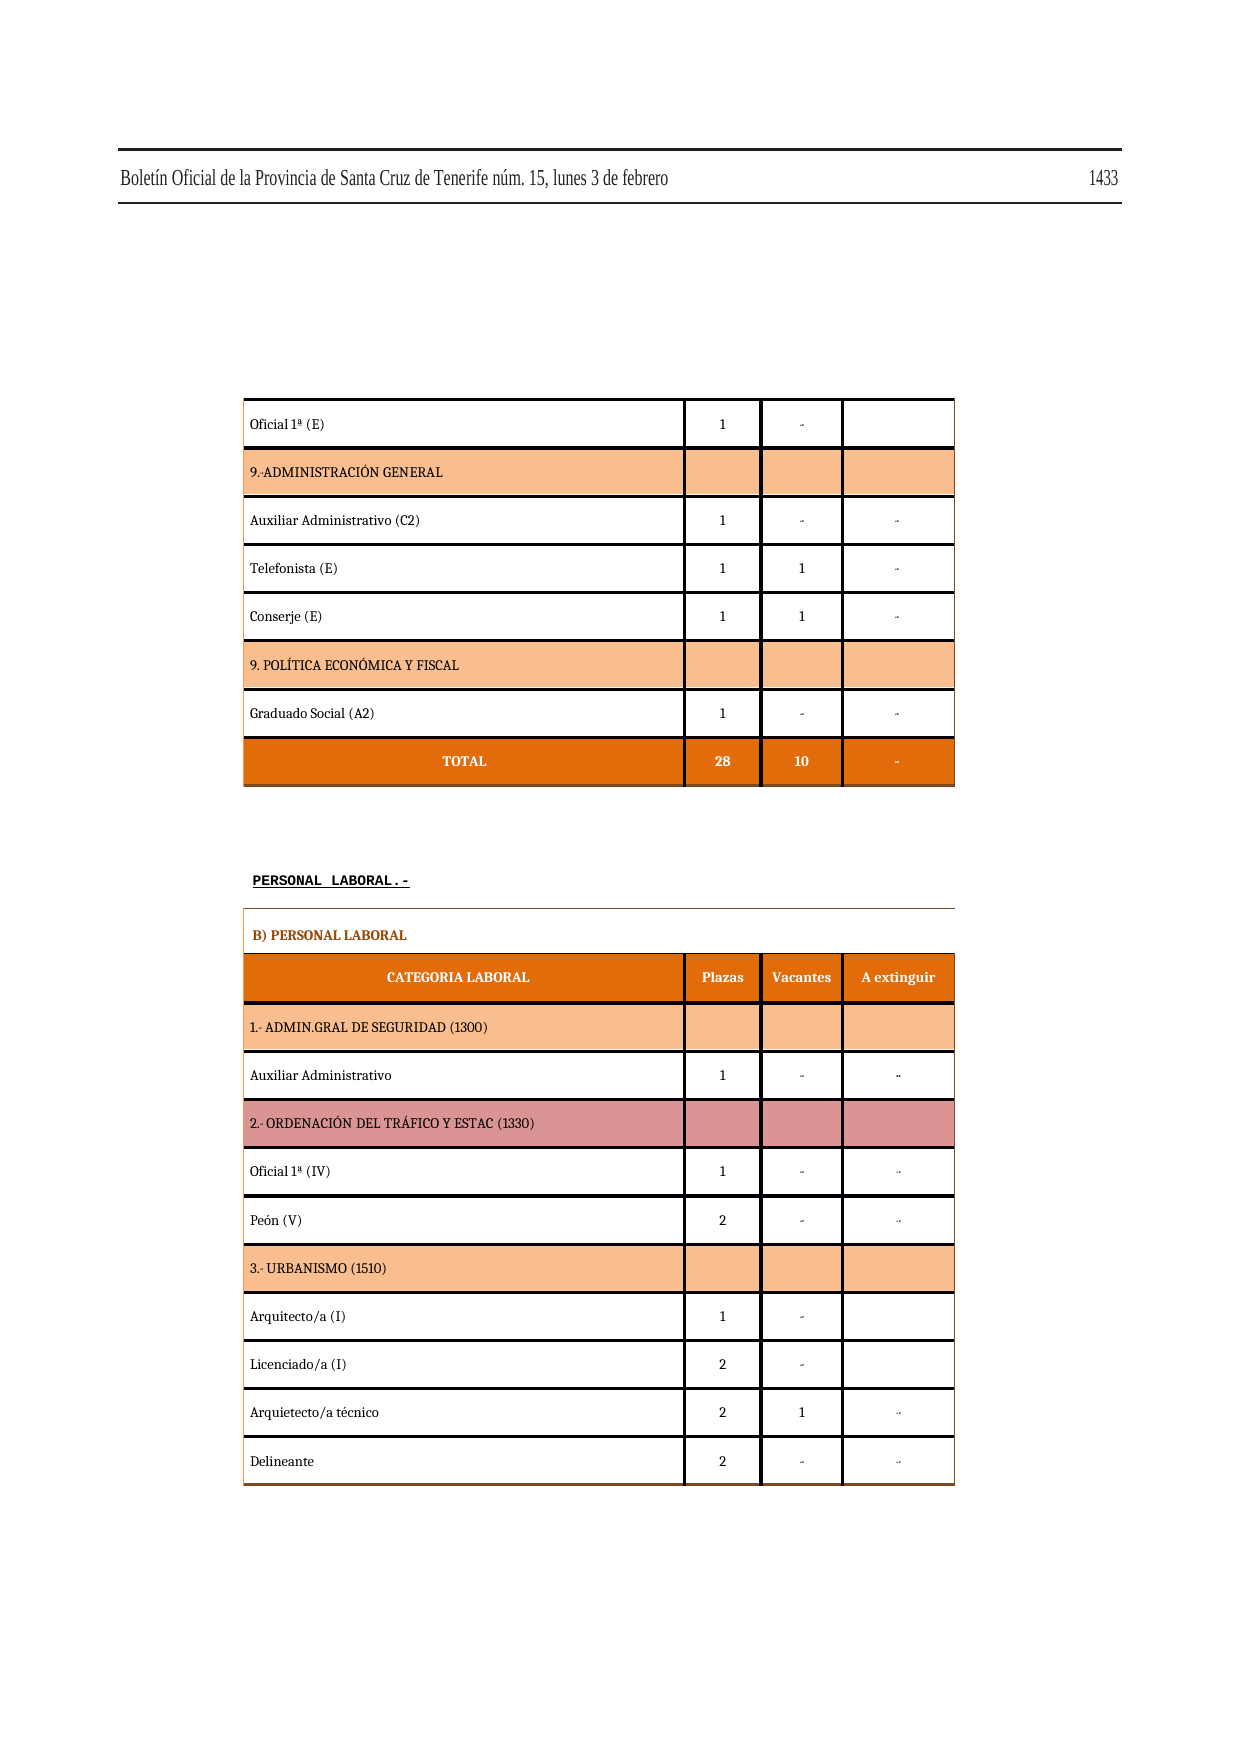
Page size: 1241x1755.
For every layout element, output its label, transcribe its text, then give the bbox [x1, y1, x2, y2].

table_cell 9. POLÍTICA ECONÓMICA Y FISCAL [244, 642, 683, 687]
table_cell 2.-­‐ ORDENACIÓN DEL TRÁFICO Y ESTAC (1330) [244, 1101, 683, 1146]
table_cell Vacantes [763, 954, 841, 1001]
table_cell 1 [763, 594, 841, 639]
table_cell -­‐ [844, 1053, 954, 1098]
table_cell Conserje (E) [244, 594, 683, 639]
table_cell TOTAL [244, 739, 683, 784]
table_cell Peón (V) [244, 1198, 683, 1242]
table_cell 1 [763, 1390, 841, 1435]
table_cell -­‐ [844, 739, 954, 784]
table_cell Licenciado/a (I) [244, 1342, 683, 1387]
table_cell -­‐ [763, 1294, 841, 1339]
table_cell -­‐ [763, 1053, 841, 1098]
table_cell A extinguir [844, 954, 954, 1001]
table_cell [686, 1246, 759, 1291]
table_cell -­‐ [844, 1438, 954, 1483]
table_cell 3.-­‐ URBANISMO (1510) [244, 1246, 683, 1291]
table_header B) PERSONAL LABORAL [244, 909, 954, 952]
table_cell Plazas [686, 954, 759, 1001]
table_cell [844, 642, 954, 687]
table_cell 2 [686, 1390, 759, 1435]
table_cell -­‐ [763, 498, 841, 543]
table_cell -­‐ [844, 546, 954, 591]
table_cell 28 [686, 739, 759, 784]
table_cell Telefonista (E) [244, 546, 683, 591]
table_cell 9.-­‐ADMINISTRACIÓN GENERAL [244, 450, 683, 494]
table_cell [763, 450, 841, 494]
table_cell Auxiliar Administrativo (C2) [244, 498, 683, 543]
table_header 1 [686, 401, 759, 446]
table_cell -­‐ [763, 1342, 841, 1387]
table_cell 10 [763, 739, 841, 784]
table_cell 2 [686, 1438, 759, 1483]
table_cell Auxiliar Administrativo [244, 1053, 683, 1098]
table_cell 1 [686, 1053, 759, 1098]
table_cell -­‐ [844, 594, 954, 639]
table_cell 2 [686, 1342, 759, 1387]
table_cell [686, 1101, 759, 1146]
table_cell -­‐ [844, 1149, 954, 1194]
table_cell CATEGORIA LABORAL [244, 954, 683, 1001]
table_cell [844, 1005, 954, 1049]
table_cell 1.-­‐ ADMIN.GRAL DE SEGURIDAD (1300) [244, 1005, 683, 1049]
table_cell [686, 1005, 759, 1049]
table_cell [763, 1101, 841, 1146]
table_cell [844, 1246, 954, 1291]
table_cell [844, 1342, 954, 1387]
table_header [844, 401, 954, 446]
table_cell -­‐ [763, 1198, 841, 1242]
table_cell [686, 450, 759, 494]
table_cell 1 [686, 546, 759, 591]
table_cell [763, 1005, 841, 1049]
table_cell Oficial 1ª (IV) [244, 1149, 683, 1194]
table_cell Graduado Social (A2) [244, 691, 683, 736]
table_cell -­‐ [763, 691, 841, 736]
table_cell [844, 1101, 954, 1146]
text PERSONAL LABORAL.- [252, 873, 1134, 889]
table_cell [763, 642, 841, 687]
table_cell -­‐ [844, 1390, 954, 1435]
table_cell -­‐ [844, 691, 954, 736]
table_cell Arquietecto/a técnico [244, 1390, 683, 1435]
table_cell 2 [686, 1198, 759, 1242]
table_cell 1 [686, 691, 759, 736]
table_cell 1 [686, 1149, 759, 1194]
table_header Oficial 1ª (E) [244, 401, 683, 446]
table_cell Arquitecto/a (I) [244, 1294, 683, 1339]
table_cell 1 [686, 1294, 759, 1339]
table_cell [686, 642, 759, 687]
table_cell 1 [686, 498, 759, 543]
table_header -­‐ [763, 401, 841, 446]
table_cell Delineante [244, 1438, 683, 1483]
table_cell -­‐ [844, 498, 954, 543]
table_cell [844, 450, 954, 494]
table_cell [763, 1246, 841, 1291]
table_cell -­‐ [844, 1198, 954, 1242]
table_cell [844, 1294, 954, 1339]
table_cell -­‐ [763, 1438, 841, 1483]
table_cell 1 [763, 546, 841, 591]
table_cell 1 [686, 594, 759, 639]
table_cell -­‐ [763, 1149, 841, 1194]
